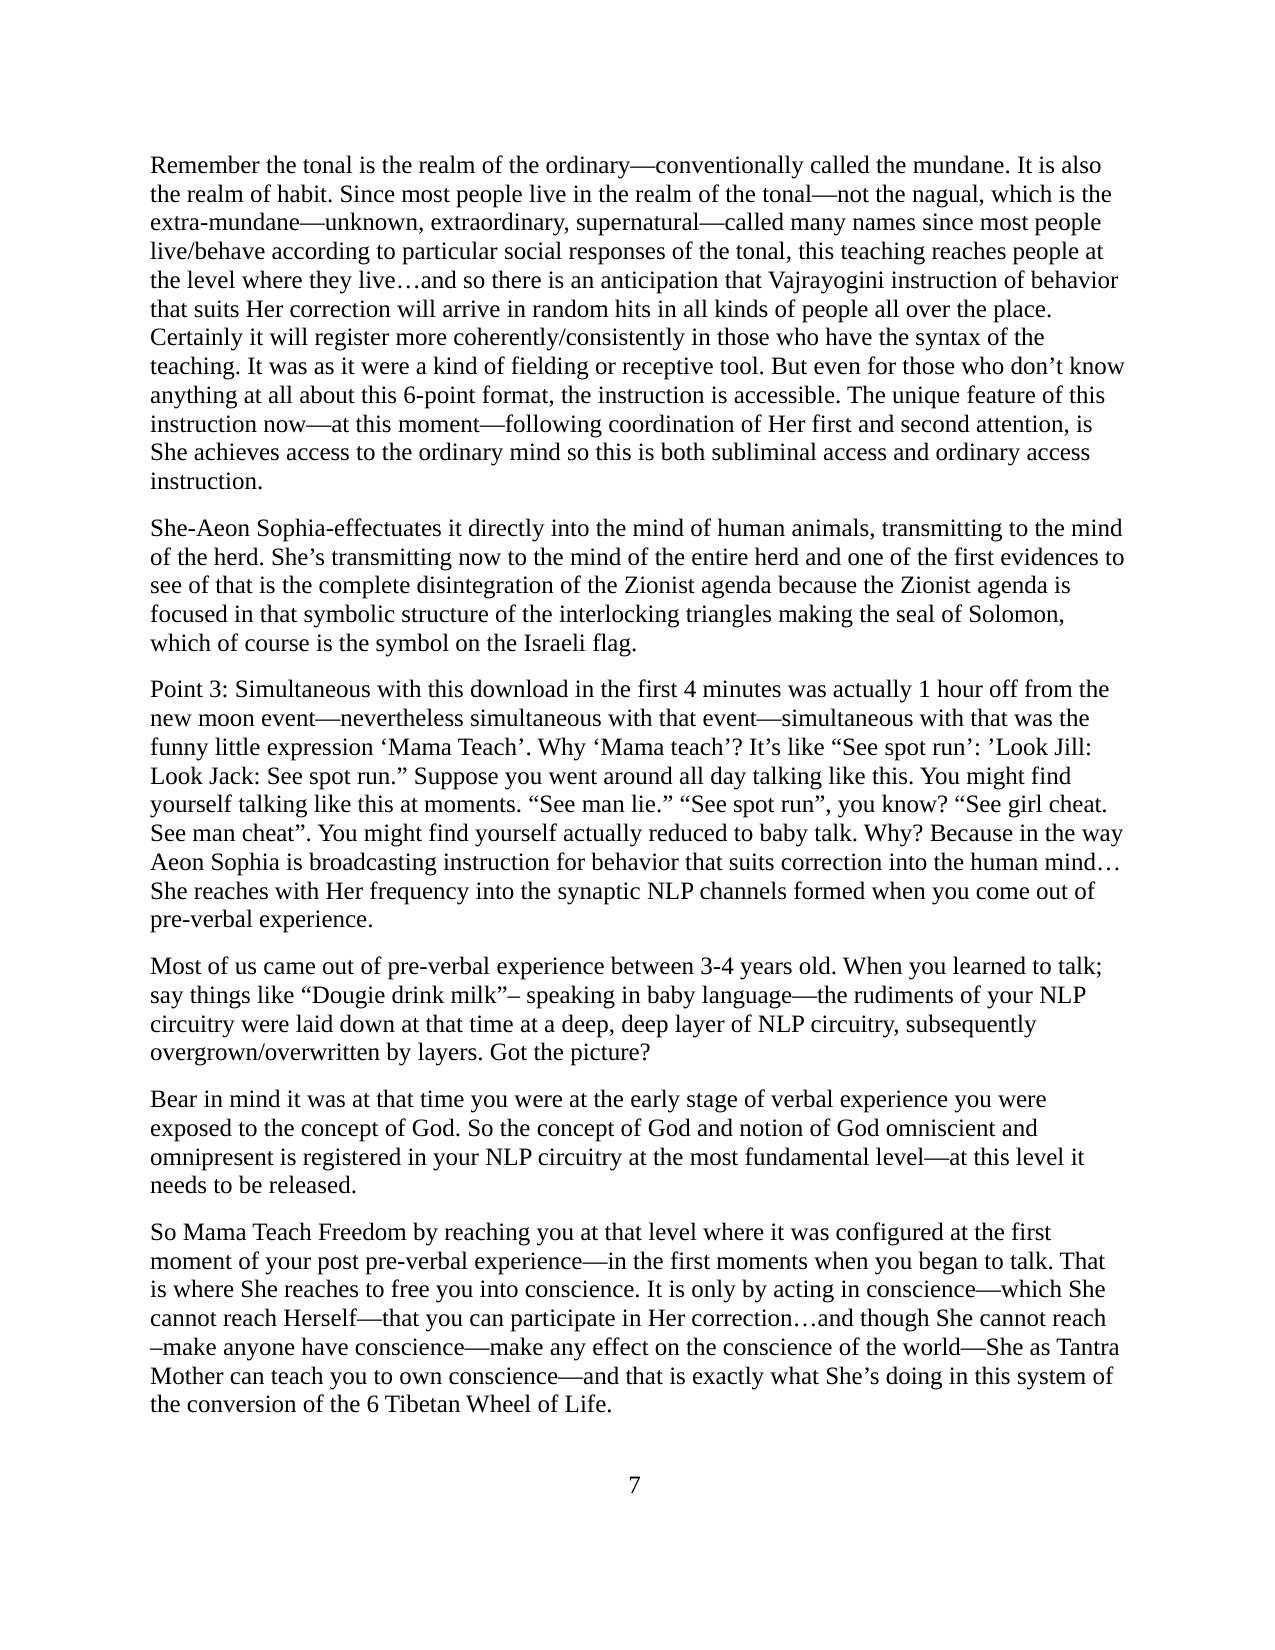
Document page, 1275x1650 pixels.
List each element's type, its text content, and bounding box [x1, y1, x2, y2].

text Most of us came out of pre-verbal experience between 3-4 years old. When you learned to talk; say things like “Dougie drink milk”– speaking in baby language—the rudiments of your NLP circuitry were laid down at that time at a deep, deep layer of NLP circuitry, subsequently overgrown/overwritten by layers. Got the picture? [150, 951, 1125, 1066]
text She-Aeon Sophia-effectuates it directly into the mind of human animals, transmitting to the mind of the herd. She’s transmitting now to the mind of the entire herd and one of the first evidences to see of that is the complete disintegration of the Zionist agenda because the Zionist agenda is focused in that symbolic structure of the interlocking triangles making the seal of Solomon, which of course is the symbol on the Israeli flag. [150, 513, 1125, 657]
text Point 3: Simultaneous with this download in the first 4 minutes was actually 1 hour off from the new moon event—nevertheless simultaneous with that event—simultaneous with that was the funny little expression ‘Mama Teach’. Why ‘Mama teach’? It’s like “See spot run’: ’Look Jill: Look Jack: See spot run.” Suppose you went around all day talking like this. You might find yourself talking like this at moments. “See man lie.” “See spot run”, you know? “See girl cheat. See man cheat”. You might find yourself actually reduced to baby talk. Why? Because in the way Aeon Sophia is broadcasting instruction for behavior that suits correction into the human mind…She reaches with Her frequency into the synaptic NLP channels formed when you come out of pre-verbal experience. [150, 674, 1125, 933]
text Bear in mind it was at that time you were at the early stage of verbal experience you were exposed to the concept of God. So the concept of God and notion of God omniscient and omnipresent is registered in your NLP circuitry at the most fundamental level—at this level it needs to be released. [150, 1084, 1125, 1199]
text So Mama Teach Freedom by reaching you at that level where it was configured at the first moment of your post pre-verbal experience—in the first moments when you began to talk. That is where She reaches to free you into conscience. It is only by acting in conscience—which She cannot reach Herself—that you can participate in Her correction…and though She cannot reach –make anyone have conscience—make any effect on the conscience of the world—She as Tantra Mother can teach you to own conscience—and that is exactly what She’s doing in this system of the conversion of the 6 Tibetan Wheel of Life. [150, 1217, 1125, 1418]
text Remember the tonal is the realm of the ordinary—conventionally called the mundane. It is also the realm of habit. Since most people live in the realm of the tonal—not the nagual, which is the extra-mundane—unknown, extraordinary, supernatural—called many names since most people live/behave according to particular social responses of the tonal, this teaching reaches people at the level where they live…and so there is an anticipation that Vajrayogini instruction of behavior that suits Her correction will arrive in random hits in all kinds of people all over the place. Certainly it will register more coherently/consistently in those who have the syntax of the teaching. It was as it were a kind of fielding or receptive tool. But even for those who don’t know anything at all about this 6-point format, the instruction is accessible. The unique feature of this instruction now—at this moment—following coordination of Her first and second attention, is She achieves access to the ordinary mind so this is both subliminal access and ordinary access instruction. [150, 150, 1125, 495]
